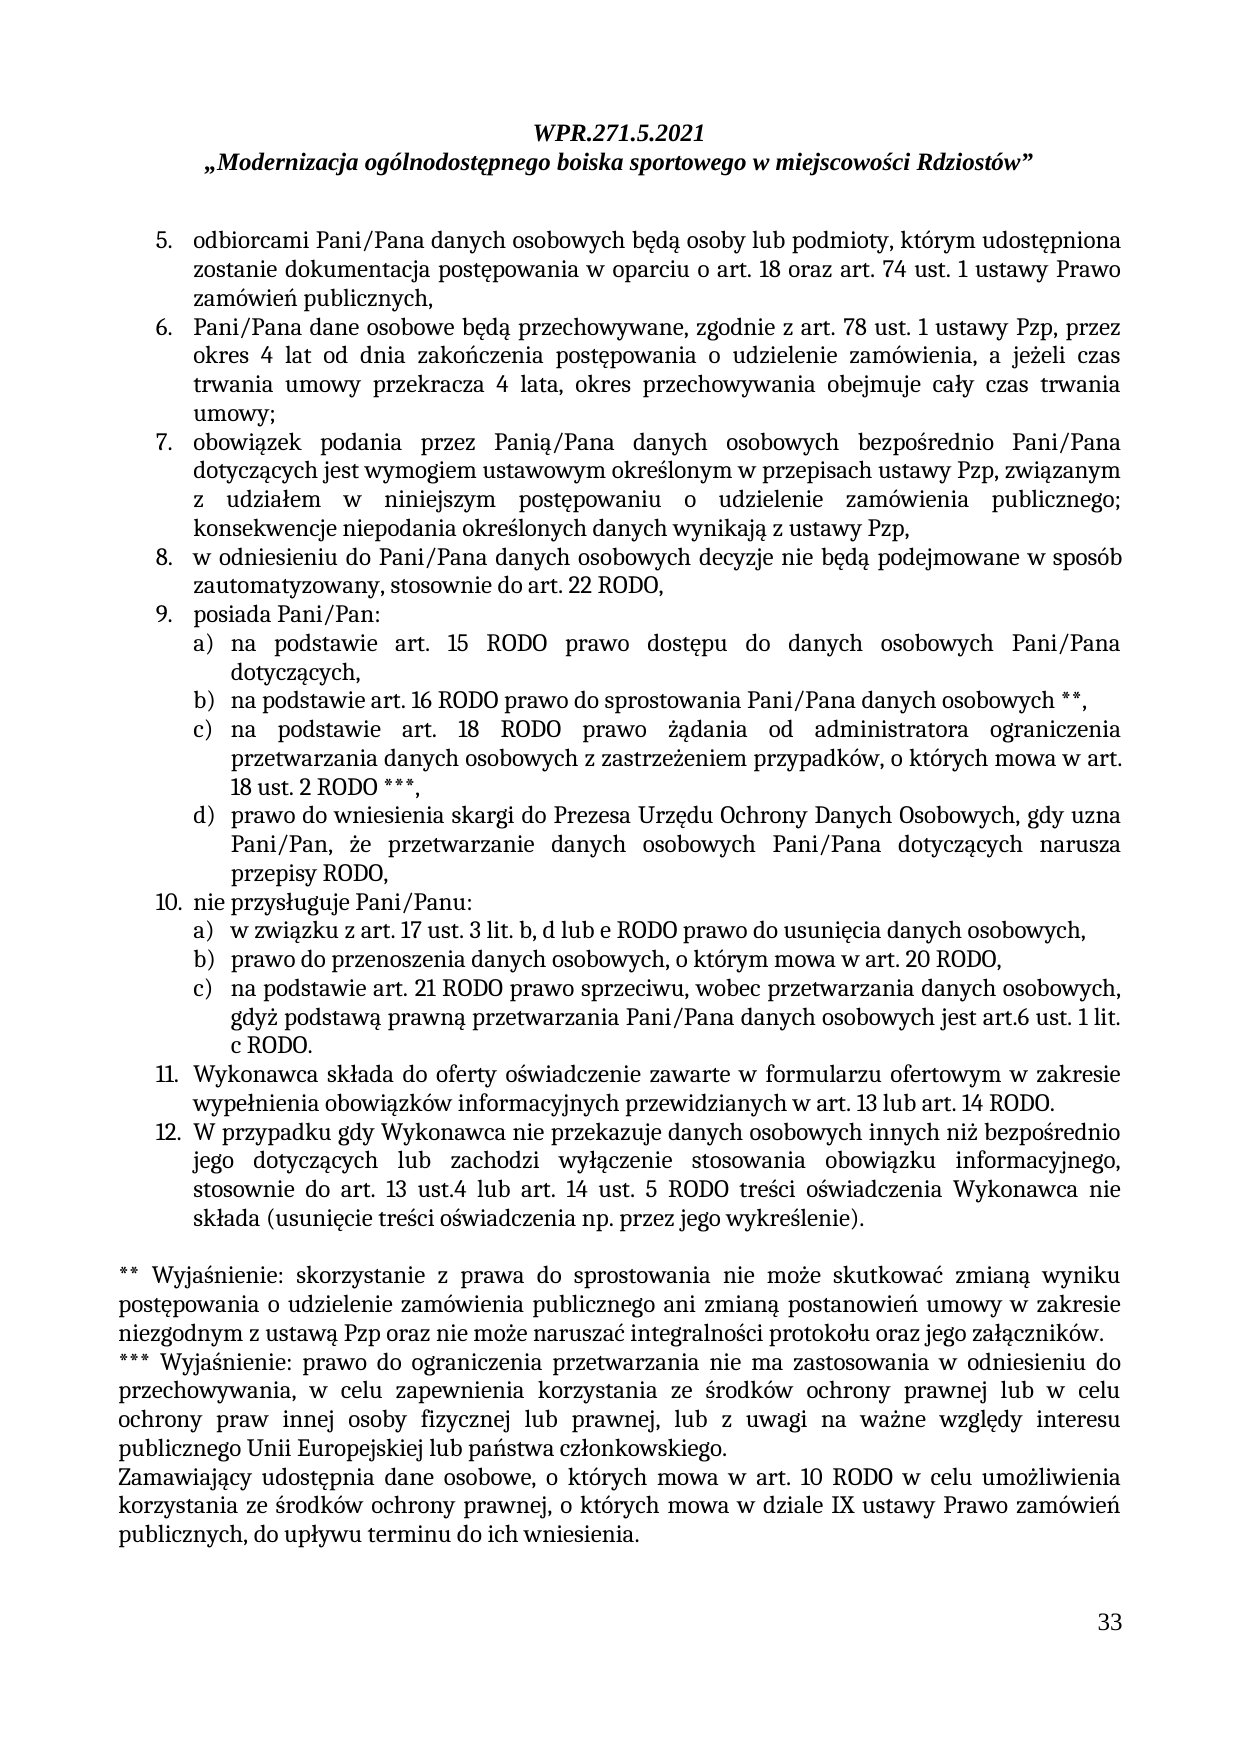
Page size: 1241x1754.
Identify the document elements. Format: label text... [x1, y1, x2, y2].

list Wykonawca składa do oferty oświadczenie zawarte w formularzu ofertowym w zakresie wypełnienia obowiązków informacyjnych przewidzianych w art. 13 lub art. 14 RODO. [156, 1060, 1122, 1118]
list Pani/Pana dane osobowe będą przechowywane, zgodnie z art. 78 ust. 1 ustawy Pzp, przez okres 4 lat od dnia zakończenia postępowania o udzielenie zamówienia, a jeżeli czas trwania umowy przekracza 4 lata, okres przechowywania obejmuje cały czas trwania umowy; [156, 313, 1122, 428]
list W przypadku gdy Wykonawca nie przekazuje danych osobowych innych niż bezpośrednio jego dotyczących lub zachodzi wyłączenie stosowania obowiązku informacyjnego, stosownie do art. 13 ust.4 lub art. 14 ust. 5 RODO treści oświadczenia Wykonawca nie składa (usunięcie treści oświadczenia np. przez jego wykreślenie). [156, 1118, 1122, 1233]
list obowiązek podania przez Panią/Pana danych osobowych bezpośrednio Pani/Pana dotyczących jest wymogiem ustawowym określonym w przepisach ustawy Pzp, związanym z udziałem w niniejszym postępowaniu o udzielenie zamówienia publicznego; konsekwencje niepodania określonych danych wynikają z ustawy Pzp, [156, 428, 1122, 543]
list na podstawie art. 16 RODO prawo do sprostowania Pani/Pana danych osobowych **, [193, 686, 1122, 715]
list nie przysługuje Pani/Panu: [156, 888, 1122, 916]
list w odniesieniu do Pani/Pana danych osobowych decyzje nie będą podejmowane w sposób zautomatyzowany, stosownie do art. 22 RODO, [156, 543, 1122, 600]
list prawo do przenoszenia danych osobowych, o którym mowa w art. 20 RODO, [193, 945, 1122, 974]
list odbiorcami Pani/Pana danych osobowych będą osoby lub podmioty, którym udostępniona zostanie dokumentacja postępowania w oparciu o art. 18 oraz art. 74 ust. 1 ustawy Prawo zamówień publicznych, [156, 226, 1122, 313]
list na podstawie art. 21 RODO prawo sprzeciwu, wobec przetwarzania danych osobowych, gdyż podstawą prawną przetwarzania Pani/Pana danych osobowych jest art.6 ust. 1 lit. c RODO. [193, 974, 1122, 1060]
list prawo do wniesienia skargi do Prezesa Urzędu Ochrony Danych Osobowych, gdy uzna Pani/Pan, że przetwarzanie danych osobowych Pani/Pana dotyczących narusza przepisy RODO, [193, 801, 1122, 888]
list posiada Pani/Pan: [156, 600, 1122, 629]
list na podstawie art. 18 RODO prawo żądania od administratora ograniczenia przetwarzania danych osobowych z zastrzeżeniem przypadków, o których mowa w art. 18 ust. 2 RODO ***, [193, 715, 1122, 801]
list na podstawie art. 15 RODO prawo dostępu do danych osobowych Pani/Pana dotyczących, [193, 629, 1122, 686]
list w związku z art. 17 ust. 3 lit. b, d lub e RODO prawo do usunięcia danych osobowych, [193, 916, 1122, 945]
text ** Wyjaśnienie: skorzystanie z prawa do sprostowania nie może skutkować zmianą wyniku postępowania o udzielenie zamówienia publicznego ani zmianą postanowień umowy w zakresie niezgodnym z ustawą Pzp oraz nie może naruszać integralności protokołu oraz jego załączników. [118, 1261, 1122, 1348]
text *** Wyjaśnienie: prawo do ograniczenia przetwarzania nie ma zastosowania w odniesieniu do przechowywania, w celu zapewnienia korzystania ze środków ochrony prawnej lub w celu ochrony praw innej osoby fizycznej lub prawnej, lub z uwagi na ważne względy interesu publicznego Unii Europejskiej lub państwa członkowskiego. [118, 1348, 1122, 1463]
text Zamawiający udostępnia dane osobowe, o których mowa w art. 10 RODO w celu umożliwienia korzystania ze środków ochrony prawnej, o których mowa w dziale IX ustawy Prawo zamówień publicznych, do upływu terminu do ich wniesienia. [118, 1463, 1122, 1549]
